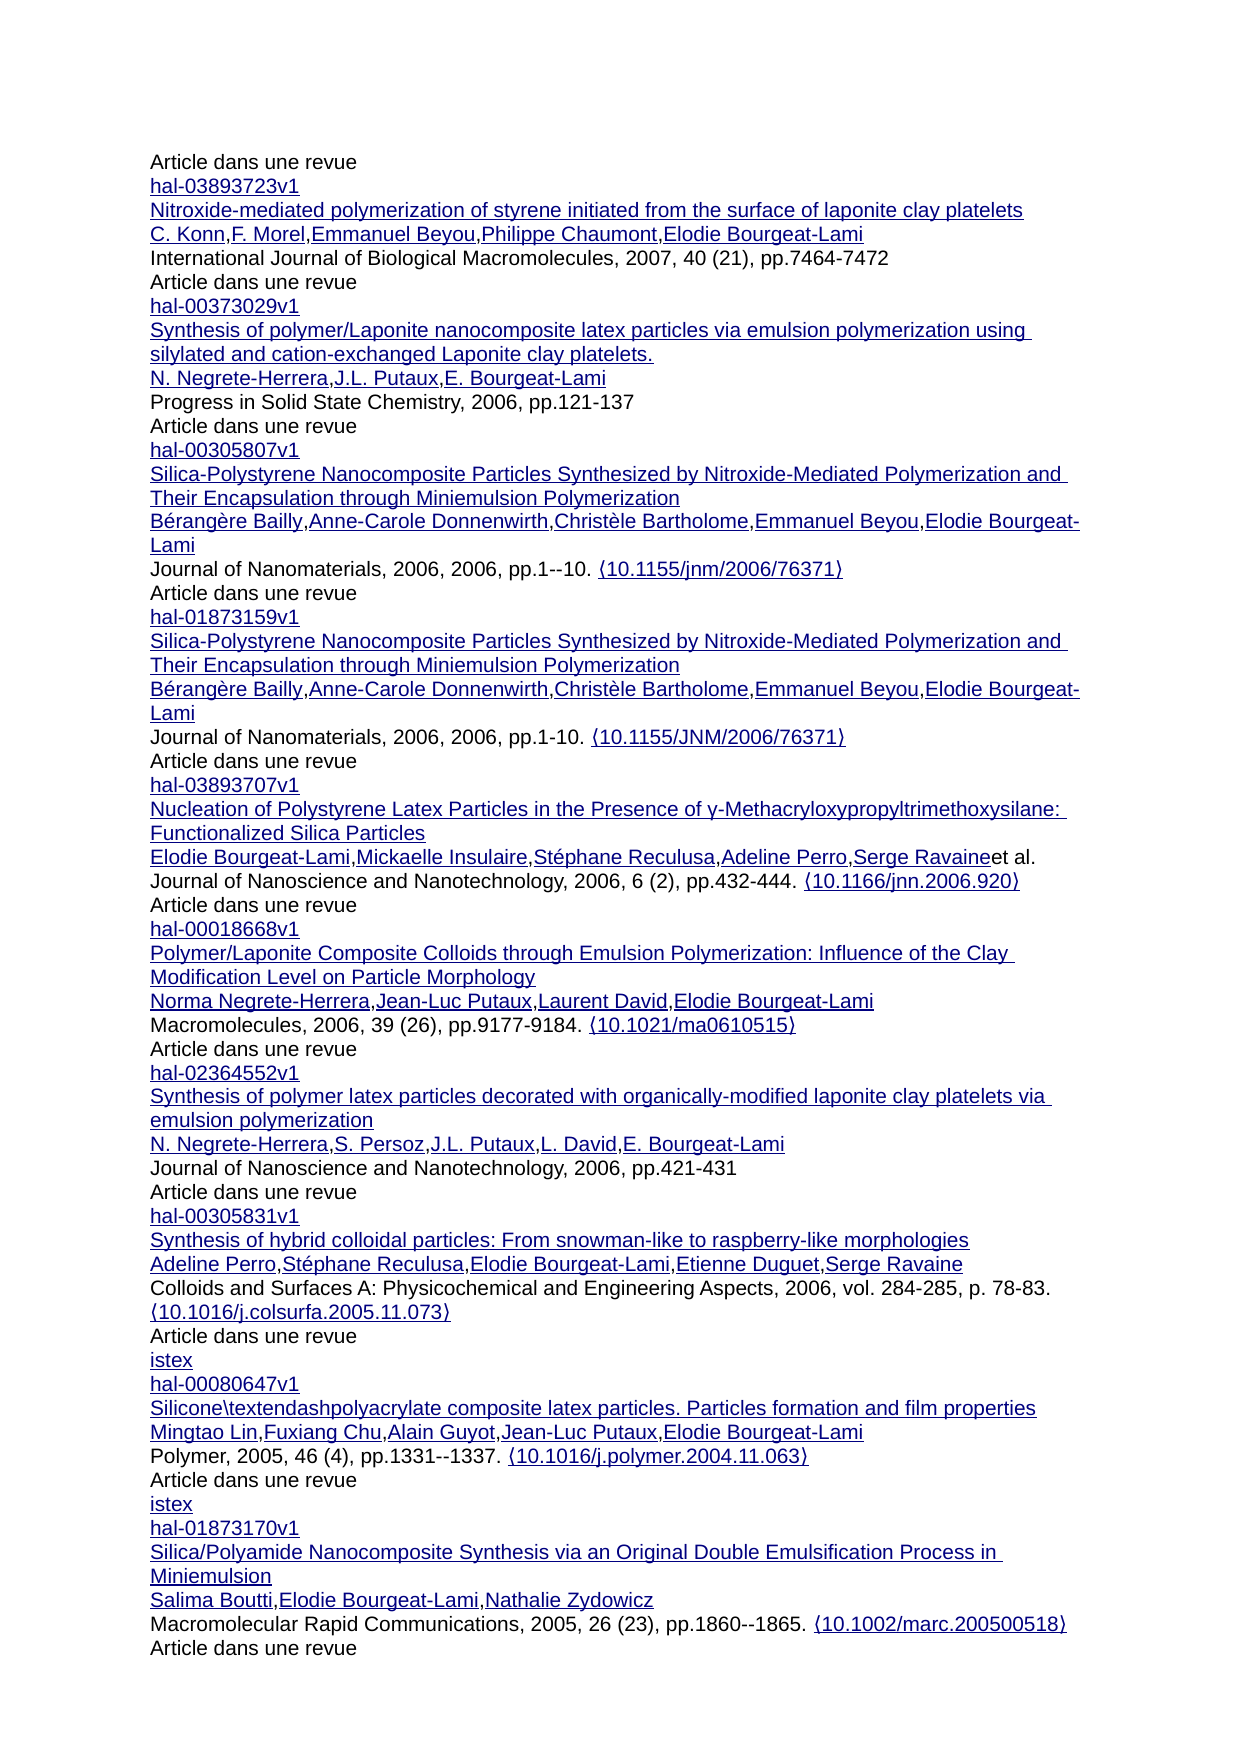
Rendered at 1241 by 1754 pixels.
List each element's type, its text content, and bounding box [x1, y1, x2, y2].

table_cell Nucleation of Polystyrene Latex Particles in the Presence of γ-Methacryloxypropyltrimethoxysilane: Functionalized Silica Particles Elodie Bourgeat-Lami,Mickaelle Insulaire,Stéphane Reculusa,Adeline Perro,Serge Ravaineet al. Journal of Nanoscience and Nanotechnology, 2006, 6 (2), pp.432-444. ⟨10.1166/jnn.2006.920⟩ Article dans une revue hal-00018668v1 [150, 797, 1090, 941]
table_cell Article dans une revue hal-03893723v1 [150, 150, 1090, 198]
table_cell Nitroxide-mediated polymerization of styrene initiated from the surface of laponite clay platelets C. Konn,F. Morel,Emmanuel Beyou,Philippe Chaumont,Elodie Bourgeat-Lami International Journal of Biological Macromolecules, 2007, 40 (21), pp.7464-7472 Article dans une revue hal-00373029v1 [150, 198, 1090, 318]
table_cell Synthesis of polymer latex particles decorated with organically-modified laponite clay platelets via emulsion polymerization N. Negrete-Herrera,S. Persoz,J.L. Putaux,L. David,E. Bourgeat-Lami Journal of Nanoscience and Nanotechnology, 2006, pp.421-431 Article dans une revue hal-00305831v1 [150, 1084, 1090, 1228]
table_cell Silica-Polystyrene Nanocomposite Particles Synthesized by Nitroxide-Mediated Polymerization and Their Encapsulation through Miniemulsion Polymerization Bérangère Bailly,Anne-Carole Donnenwirth,Christèle Bartholome,Emmanuel Beyou,Elodie Bourgeat-Lami Journal of Nanomaterials, 2006, 2006, pp.1-10. ⟨10.1155/JNM/2006/76371⟩ Article dans une revue hal-03893707v1 [150, 629, 1090, 797]
table_cell Polymer/Laponite Composite Colloids through Emulsion Polymerization: Influence of the Clay Modification Level on Particle Morphology Norma Negrete-Herrera,Jean-Luc Putaux,Laurent David,Elodie Bourgeat-Lami Macromolecules, 2006, 39 (26), pp.9177-9184. ⟨10.1021/ma0610515⟩ Article dans une revue hal-02364552v1 [150, 941, 1090, 1084]
table_cell Silicone\textendashpolyacrylate composite latex particles. Particles formation and film properties Mingtao Lin,Fuxiang Chu,Alain Guyot,Jean-Luc Putaux,Elodie Bourgeat-Lami Polymer, 2005, 46 (4), pp.1331--1337. ⟨10.1016/j.polymer.2004.11.063⟩ Article dans une revue istex hal-01873170v1 [150, 1396, 1090, 1539]
table_cell Synthesis of hybrid colloidal particles: From snowman-like to raspberry-like morphologies Adeline Perro,Stéphane Reculusa,Elodie Bourgeat-Lami,Etienne Duguet,Serge Ravaine Colloids and Surfaces A: Physicochemical and Engineering Aspects, 2006, vol. 284-285, p. 78-83. ⟨10.1016/j.colsurfa.2005.11.073⟩ Article dans une revue istex hal-00080647v1 [150, 1228, 1090, 1396]
table_cell Silica/Polyamide Nanocomposite Synthesis via an Original Double Emulsification Process in Miniemulsion Salima Boutti,Elodie Bourgeat-Lami,Nathalie Zydowicz Macromolecular Rapid Communications, 2005, 26 (23), pp.1860--1865. ⟨10.1002/marc.200500518⟩ Article dans une revue [150, 1540, 1090, 1659]
table_cell Synthesis of polymer/Laponite nanocomposite latex particles via emulsion polymerization using silylated and cation-exchanged Laponite clay platelets. N. Negrete-Herrera,J.L. Putaux,E. Bourgeat-Lami Progress in Solid State Chemistry, 2006, pp.121-137 Article dans une revue hal-00305807v1 [150, 318, 1090, 461]
table_cell Silica-Polystyrene Nanocomposite Particles Synthesized by Nitroxide-Mediated Polymerization and Their Encapsulation through Miniemulsion Polymerization Bérangère Bailly,Anne-Carole Donnenwirth,Christèle Bartholome,Emmanuel Beyou,Elodie Bourgeat-Lami Journal of Nanomaterials, 2006, 2006, pp.1--10. ⟨10.1155/jnm/2006/76371⟩ Article dans une revue hal-01873159v1 [150, 461, 1090, 629]
